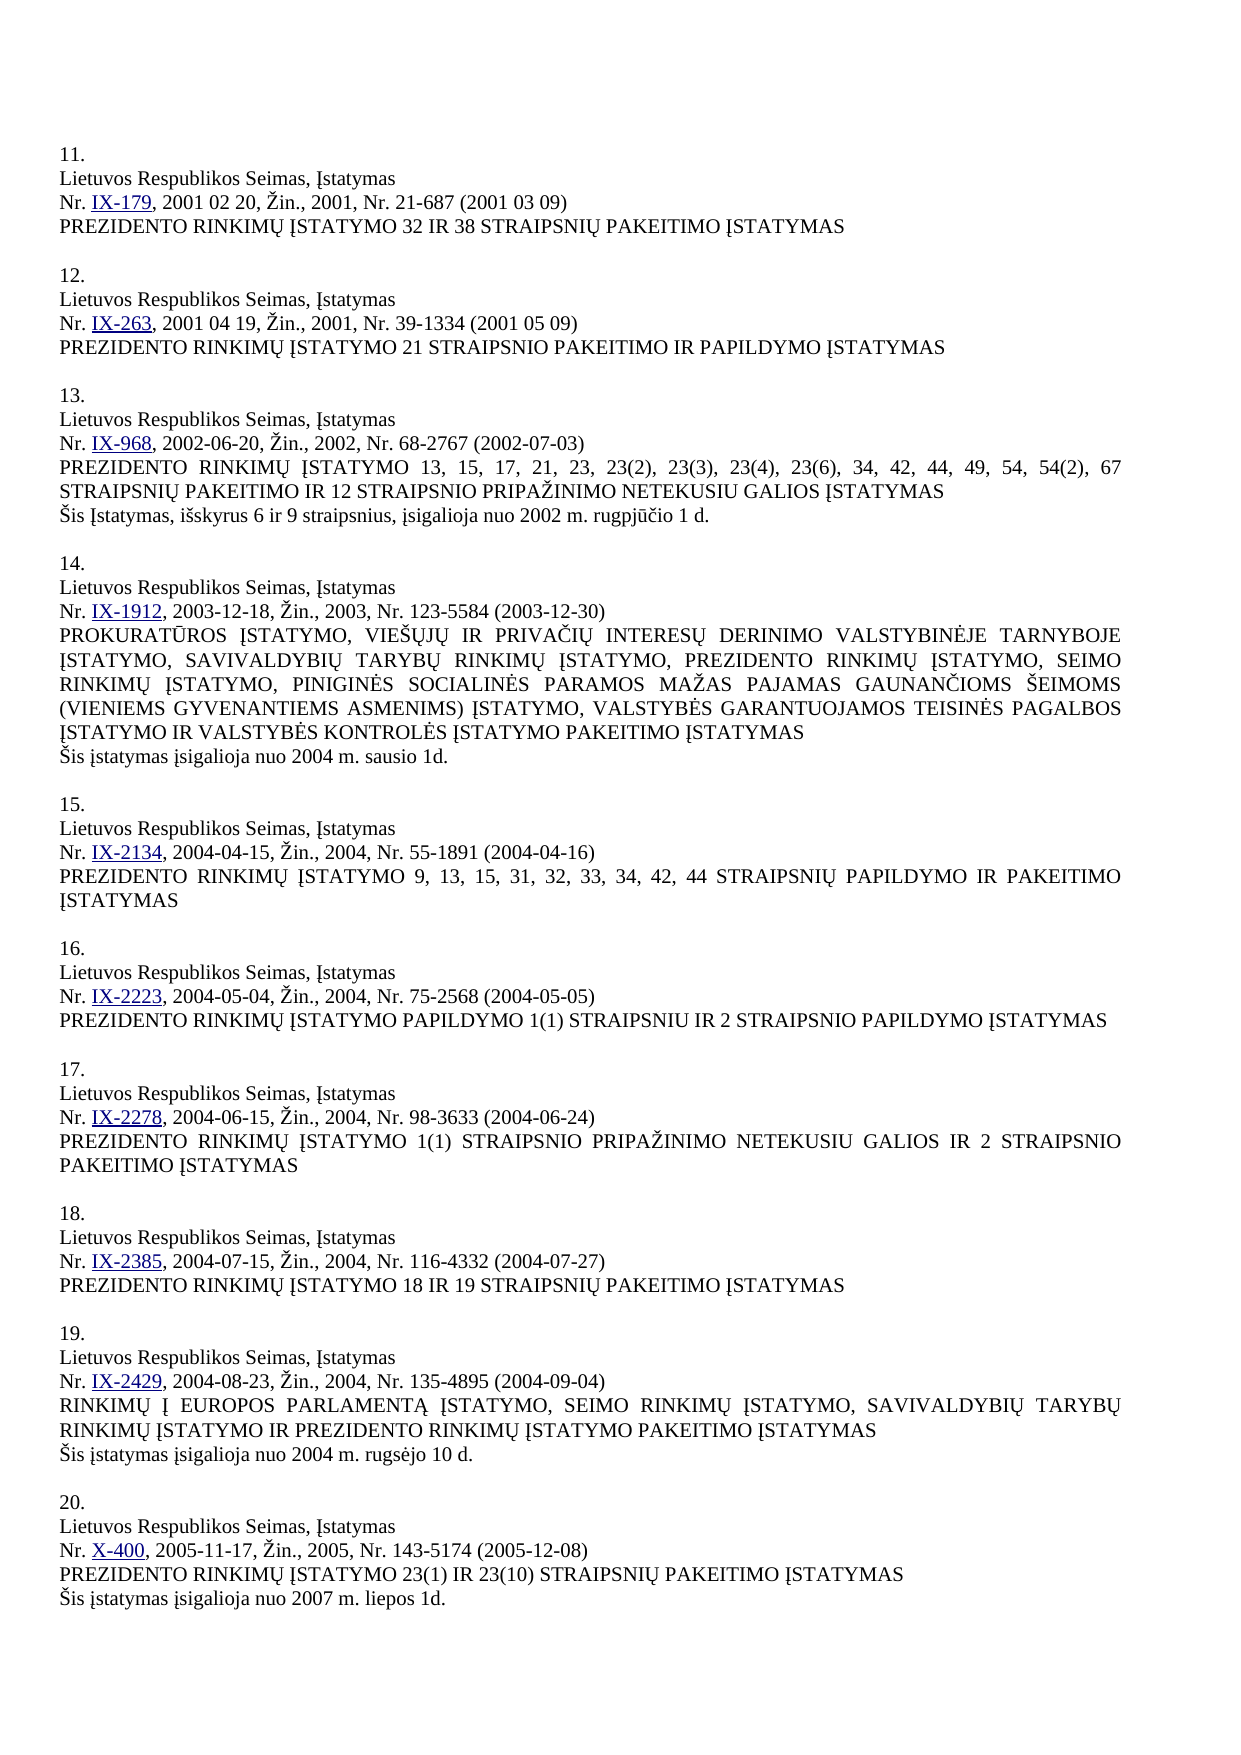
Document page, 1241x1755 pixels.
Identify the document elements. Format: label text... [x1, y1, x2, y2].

text Nr. IX-2278, 2004-06-15, Žin., 2004, Nr. 98-3633 (2004-06-24) [59, 1105, 1122, 1129]
text 12. [59, 262, 1122, 287]
text PREZIDENTO RINKIMŲ ĮSTATYMO 1(1) STRAIPSNIO PRIPAŽINIMO NETEKUSIU GALIOS IR 2 STRAIPSNIO PAKEITIMO ĮSTATYMAS [59, 1129, 1122, 1177]
text Nr. IX-1912, 2003-12-18, Žin., 2003, Nr. 123-5584 (2003-12-30) [59, 599, 1122, 623]
text Lietuvos Respublikos Seimas, Įstatymas [59, 960, 1122, 984]
text Nr. IX-2134, 2004-04-15, Žin., 2004, Nr. 55-1891 (2004-04-16) [59, 840, 1122, 864]
text Lietuvos Respublikos Seimas, Įstatymas [59, 407, 1122, 431]
text Nr. X-400, 2005-11-17, Žin., 2005, Nr. 143-5174 (2005-12-08) [59, 1538, 1122, 1562]
text 18. [59, 1201, 1122, 1225]
text PREZIDENTO RINKIMŲ ĮSTATYMO PAPILDYMO 1(1) STRAIPSNIU IR 2 STRAIPSNIO PAPILDYMO ĮSTATYMAS [59, 1008, 1122, 1032]
text PREZIDENTO RINKIMŲ ĮSTATYMO 21 STRAIPSNIO PAKEITIMO IR PAPILDYMO ĮSTATYMAS [59, 335, 1122, 359]
text PREZIDENTO RINKIMŲ ĮSTATYMO 13, 15, 17, 21, 23, 23(2), 23(3), 23(4), 23(6), 34, 42, 44, 49, 54, 54(2), 67 STRAIPSNIŲ PAKEITIMO IR 12 STRAIPSNIO PRIPAŽINIMO NETEKUSIU GALIOS ĮSTATYMAS [59, 455, 1122, 503]
text 17. [59, 1057, 1122, 1081]
text PROKURATŪROS ĮSTATYMO, VIEŠŲJŲ IR PRIVAČIŲ INTERESŲ DERINIMO VALSTYBINĖJE TARNYBOJE ĮSTATYMO, SAVIVALDYBIŲ TARYBŲ RINKIMŲ ĮSTATYMO, PREZIDENTO RINKIMŲ ĮSTATYMO, SEIMO RINKIMŲ ĮSTATYMO, PINIGINĖS SOCIALINĖS PARAMOS MAŽAS PAJAMAS GAUNANČIOMS ŠEIMOMS (VIENIEMS GYVENANTIEMS ASMENIMS) ĮSTATYMO, VALSTYBĖS GARANTUOJAMOS TEISINĖS PAGALBOS ĮSTATYMO IR VALSTYBĖS KONTROLĖS ĮSTATYMO PAKEITIMO ĮSTATYMAS [59, 623, 1122, 744]
text Šis Įstatymas, išskyrus 6 ir 9 straipsnius, įsigalioja nuo 2002 m. rugpjūčio 1 d. [59, 503, 1122, 527]
text Nr. IX-263, 2001 04 19, Žin., 2001, Nr. 39-1334 (2001 05 09) [59, 311, 1122, 335]
text PREZIDENTO RINKIMŲ ĮSTATYMO 23(1) IR 23(10) STRAIPSNIŲ PAKEITIMO ĮSTATYMAS [59, 1562, 1122, 1586]
text Šis įstatymas įsigalioja nuo 2004 m. rugsėjo 10 d. [59, 1442, 1122, 1466]
text Nr. IX-179, 2001 02 20, Žin., 2001, Nr. 21-687 (2001 03 09) [59, 190, 1122, 214]
text 19. [59, 1321, 1122, 1345]
text PREZIDENTO RINKIMŲ ĮSTATYMO 32 IR 38 STRAIPSNIŲ PAKEITIMO ĮSTATYMAS [59, 214, 1122, 238]
text PREZIDENTO RINKIMŲ ĮSTATYMO 18 IR 19 STRAIPSNIŲ PAKEITIMO ĮSTATYMAS [59, 1273, 1122, 1297]
text Lietuvos Respublikos Seimas, Įstatymas [59, 1345, 1122, 1369]
text Lietuvos Respublikos Seimas, Įstatymas [59, 1514, 1122, 1538]
text Lietuvos Respublikos Seimas, Įstatymas [59, 1081, 1122, 1105]
text 14. [59, 551, 1122, 575]
text 11. [59, 142, 1122, 166]
text Nr. IX-2385, 2004-07-15, Žin., 2004, Nr. 116-4332 (2004-07-27) [59, 1249, 1122, 1273]
text 16. [59, 936, 1122, 960]
text Šis įstatymas įsigalioja nuo 2007 m. liepos 1d. [59, 1586, 1122, 1610]
text Lietuvos Respublikos Seimas, Įstatymas [59, 166, 1122, 190]
text Lietuvos Respublikos Seimas, Įstatymas [59, 575, 1122, 599]
text Nr. IX-2223, 2004-05-04, Žin., 2004, Nr. 75-2568 (2004-05-05) [59, 984, 1122, 1008]
text Lietuvos Respublikos Seimas, Įstatymas [59, 1225, 1122, 1249]
text 15. [59, 792, 1122, 816]
text 13. [59, 383, 1122, 407]
text PREZIDENTO RINKIMŲ ĮSTATYMO 9, 13, 15, 31, 32, 33, 34, 42, 44 STRAIPSNIŲ PAPILDYMO IR PAKEITIMO ĮSTATYMAS [59, 864, 1122, 912]
text Lietuvos Respublikos Seimas, Įstatymas [59, 816, 1122, 840]
text Nr. IX-2429, 2004-08-23, Žin., 2004, Nr. 135-4895 (2004-09-04) [59, 1369, 1122, 1393]
text RINKIMŲ Į EUROPOS PARLAMENTĄ ĮSTATYMO, SEIMO RINKIMŲ ĮSTATYMO, SAVIVALDYBIŲ TARYBŲ RINKIMŲ ĮSTATYMO IR PREZIDENTO RINKIMŲ ĮSTATYMO PAKEITIMO ĮSTATYMAS [59, 1393, 1122, 1442]
text Lietuvos Respublikos Seimas, Įstatymas [59, 287, 1122, 311]
text Šis įstatymas įsigalioja nuo 2004 m. sausio 1d. [59, 744, 1122, 768]
text 20. [59, 1490, 1122, 1514]
text Nr. IX-968, 2002-06-20, Žin., 2002, Nr. 68-2767 (2002-07-03) [59, 431, 1122, 455]
